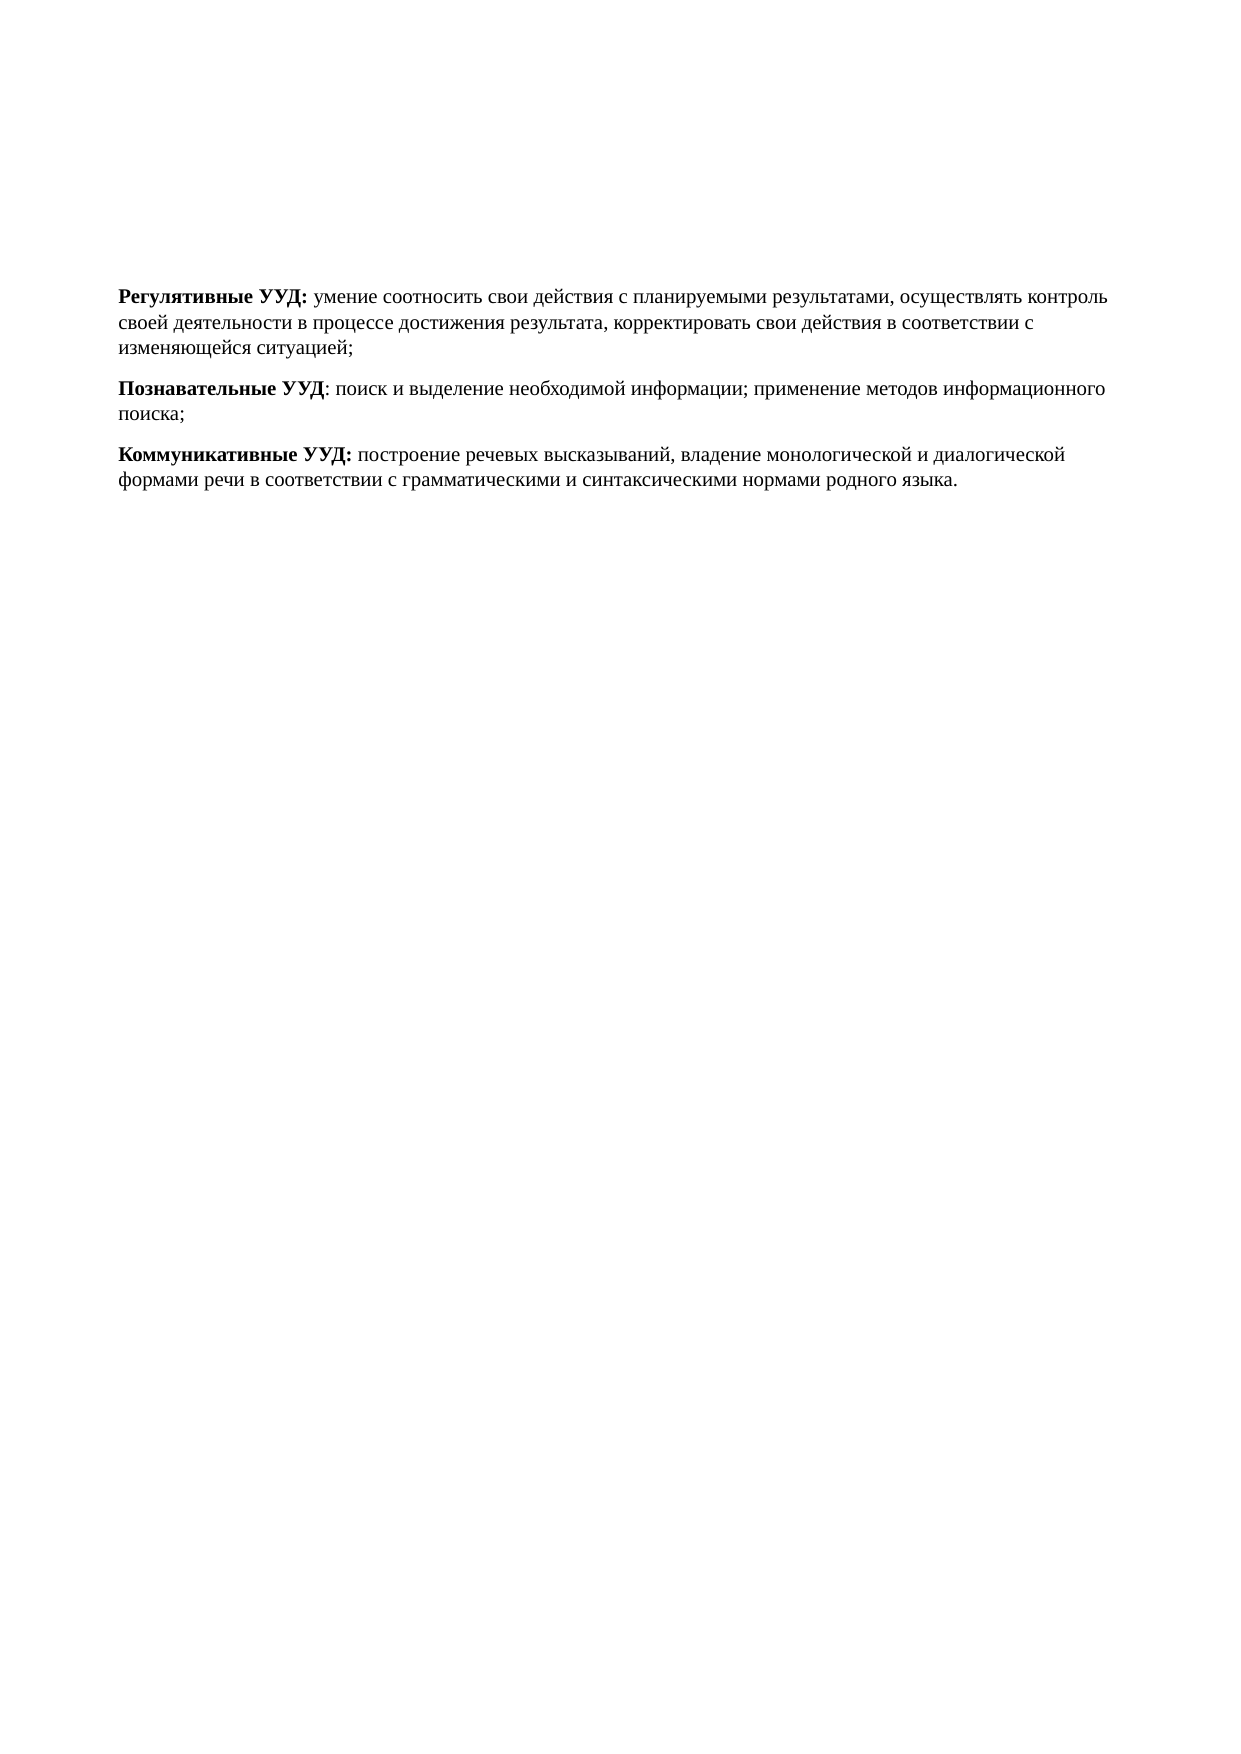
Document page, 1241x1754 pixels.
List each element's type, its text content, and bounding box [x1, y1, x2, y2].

text Познавательные УУД: поиск и выделение необходимой информации; применение методов информационного поиска; [118, 376, 1122, 425]
text Регулятивные УУД: умение соотносить свои действия с планируемыми результатами, осуществлять контроль своей деятельности в процессе достижения результата, корректировать свои действия в соответствии с изменяющейся ситуацией; [118, 284, 1122, 359]
text Коммуникативные УУД: построение речевых высказываний, владение монологической и диалогической формами речи в соответствии с грамматическими и синтаксическими нормами родного языка. [118, 442, 1122, 491]
